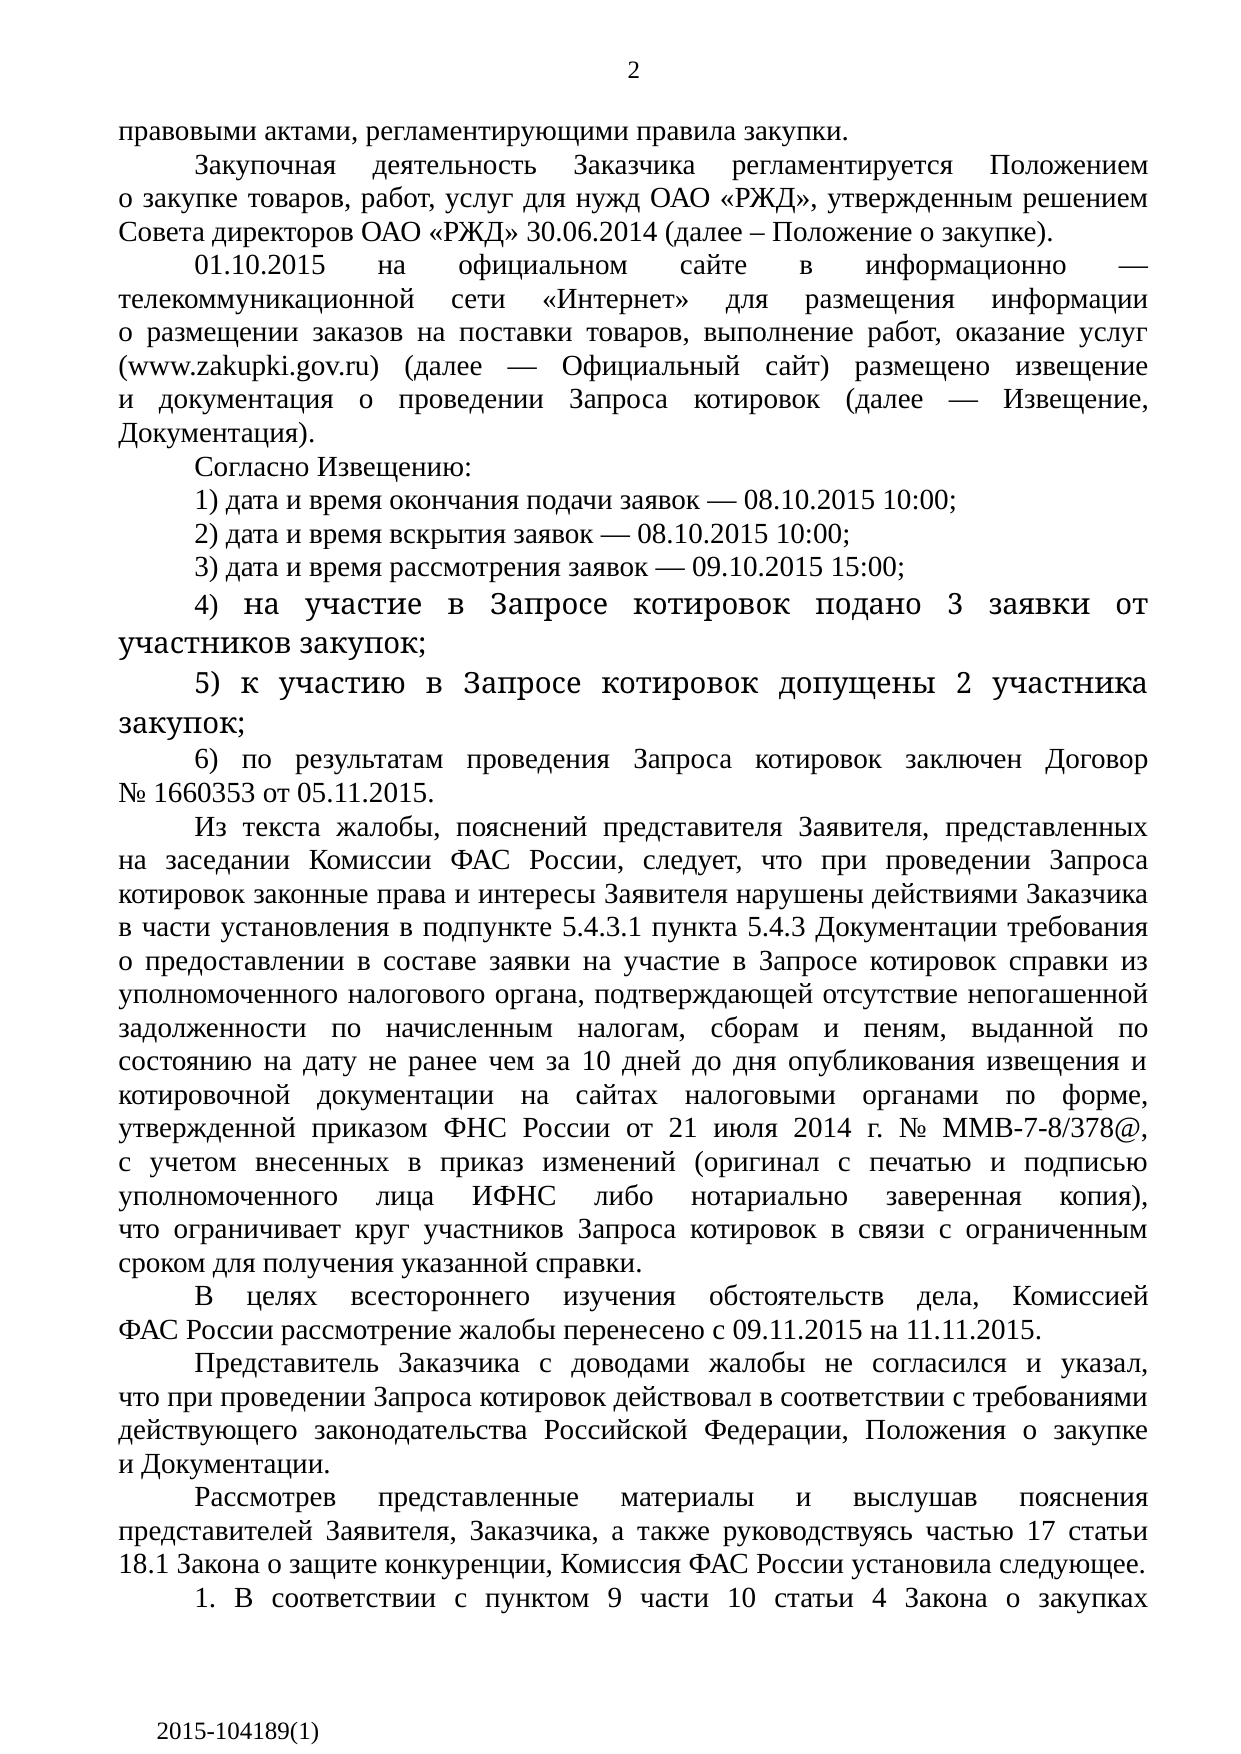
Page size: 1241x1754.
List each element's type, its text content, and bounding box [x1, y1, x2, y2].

text Из текста жалобы, пояснений представителя Заявителя, представленных на заседании Комиссии ФАС России, следует, что при проведении Запроса котировок законные права и интересы Заявителя нарушены действиями Заказчика в части установления в подпункте 5.4.3.1 пункта 5.4.3 Документации требования о предоставлении в составе заявки на участие в Запросе котировок справки из уполномоченного налогового органа, подтверждающей отсутствие непогашенной задолженности по начисленным налогам, сборам и пеням, выданной по состоянию на дату не ранее чем за 10 дней до дня опубликования извещения и котировочной документации на сайтах налоговыми органами по форме, утвержденной приказом ФНС России от 21 июля 2014 г. № ММВ-7-8/378@, с учетом внесенных в приказ изменений (оригинал с печатью и подписью уполномоченного лица ИФНС либо нотариально заверенная копия), что ограничивает круг участников Запроса котировок в связи с ограниченным сроком для получения указанной справки. [118, 809, 1149, 1278]
text 1) дата и время окончания подачи заявок — 08.10.2015 10:00; [118, 482, 1149, 516]
text 5) к участию в Запросе котировок допущены 2 участника закупок; [118, 662, 1149, 742]
text 2) дата и время вскрытия заявок — 08.10.2015 10:00; [118, 516, 1149, 549]
text Закупочная деятельность Заказчика регламентируется Положением о закупке товаров, работ, услуг для нужд ОАО «РЖД», утвержденным решением Совета директоров ОАО «РЖД» 30.06.2014 (далее – Положение о закупке). [118, 147, 1149, 247]
text Рассмотрев представленные материалы и выслушав пояснения представителей Заявителя, Заказчика, а также руководствуясь частью 17 статьи 18.1 Закона о защите конкуренции, Комиссия ФАС России установила следующее. [118, 1479, 1149, 1580]
text 3) дата и время рассмотрения заявок — 09.10.2015 15:00; [118, 549, 1149, 583]
text 01.10.2015 на официальном сайте в информационно — телекоммуникационной сети «Интернет» для размещения информации о размещении заказов на поставки товаров, выполнение работ, оказание услуг (www.zakupki.gov.ru) (далее — Официальный сайт) размещено извещение и документация о проведении Запроса котировок (далее — Извещение, Документация). [118, 247, 1149, 449]
text правовыми актами, регламентирующими правила закупки. [118, 113, 1149, 147]
text В целях всестороннего изучения обстоятельств дела, Комиссией ФАС России рассмотрение жалобы перенесено с 09.11.2015 на 11.11.2015. [118, 1278, 1149, 1345]
text 1. В соответствии с пунктом 9 части 10 статьи 4 Закона о закупках [118, 1580, 1149, 1614]
text Согласно Извещению: [118, 449, 1149, 482]
text 6) по результатам проведения Запроса котировок заключен Договор № 1660353 от 05.11.2015. [118, 742, 1149, 809]
text 4) на участие в Запросе котировок подано 3 заявки от участников закупок; [118, 583, 1149, 662]
text Представитель Заказчика с доводами жалобы не согласился и указал, что при проведении Запроса котировок действовал в соответствии с требованиями действующего законодательства Российской Федерации, Положения о закупке и Документации. [118, 1345, 1149, 1479]
